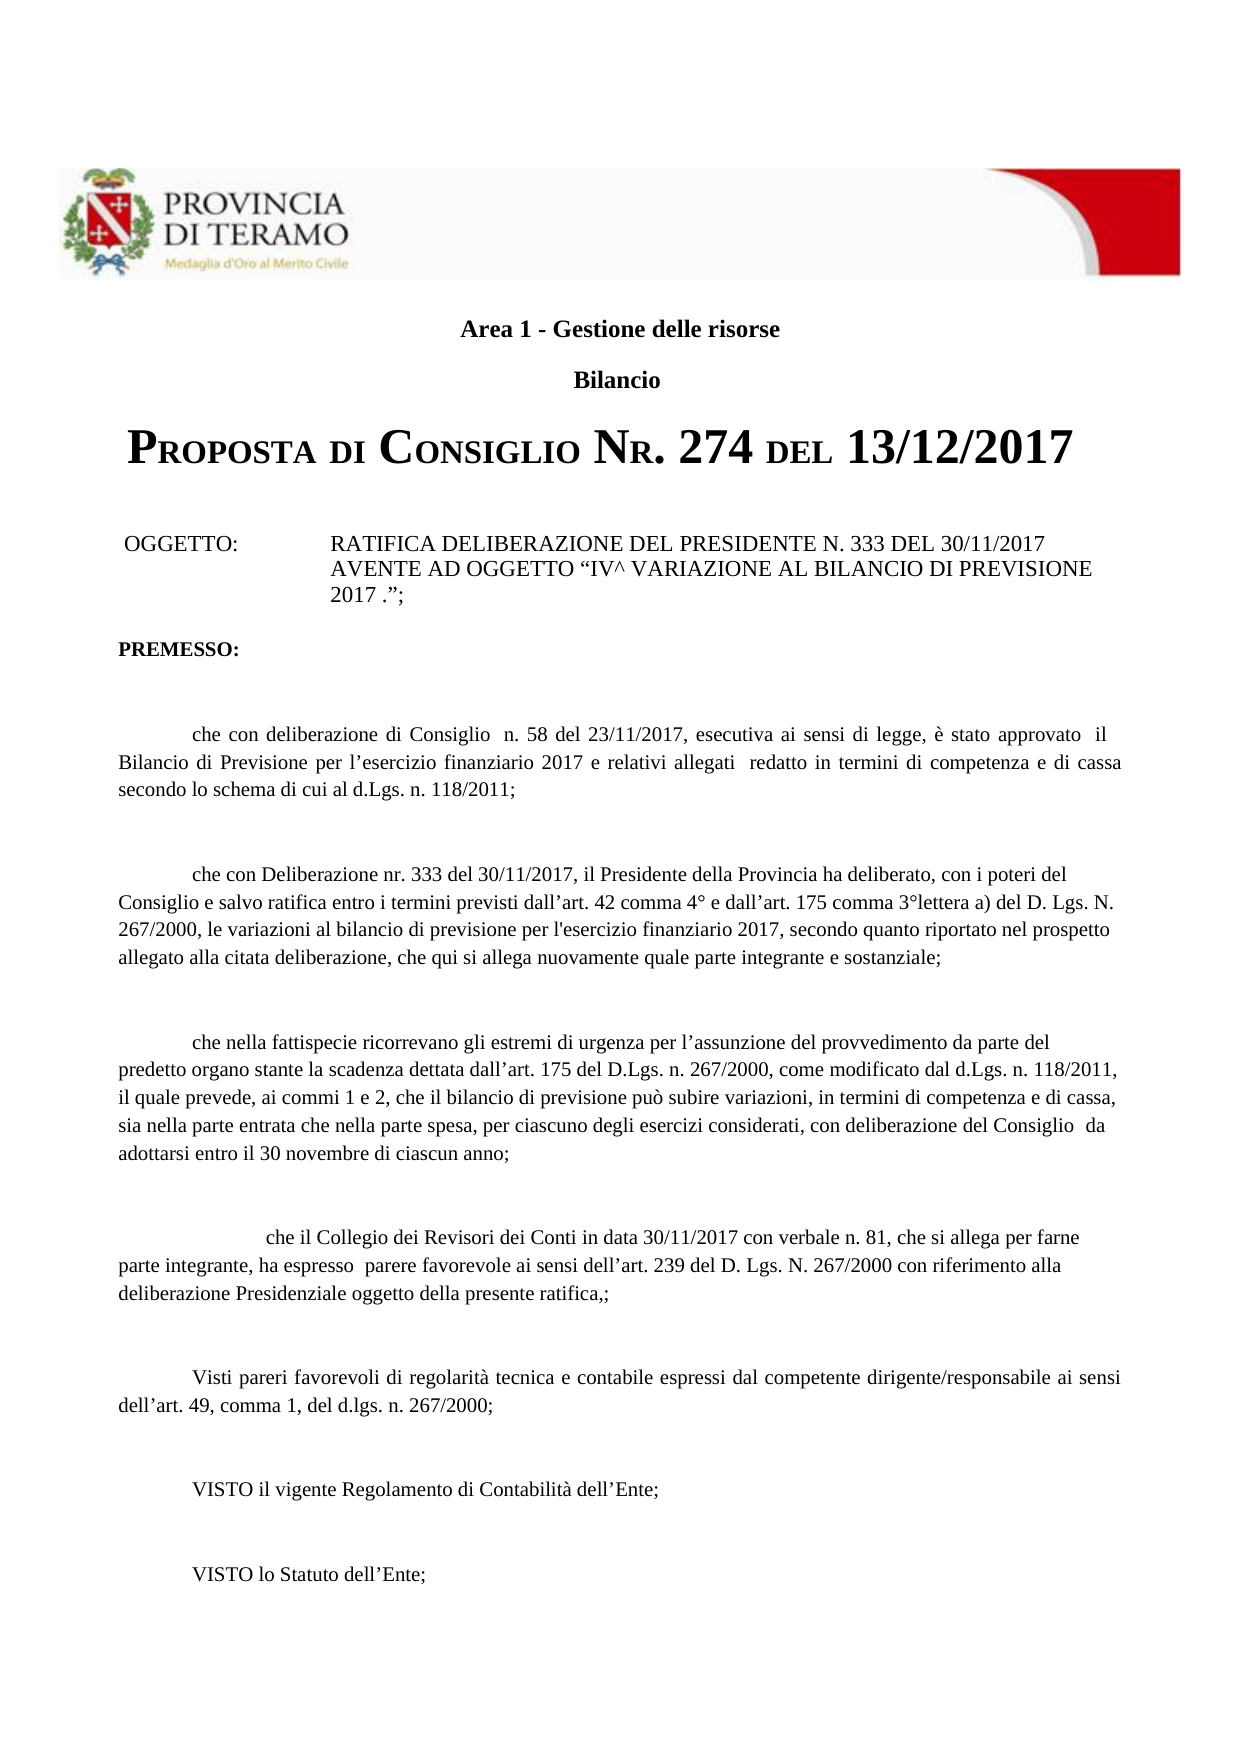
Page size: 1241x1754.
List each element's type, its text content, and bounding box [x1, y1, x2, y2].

text VISTO lo Statuto dell’Ente; [118, 1563, 1122, 1586]
text Visti pareri favorevoli di regolarità tecnica e contabile espressi dal competente dirigente/responsabile ai sensi dell’art. 49, comma 1, del d.lgs. n. 267/2000; [118, 1366, 1122, 1417]
subtitle Proposta di Consiglio Nr. 274 del 13/12/2017 [118, 419, 1107, 474]
subtitle Bilancio [118, 366, 1122, 393]
picture [59, 168, 1182, 281]
text che con deliberazione di Consiglio n. 58 del 23/11/2017, esecutiva ai sensi di legge, è stato approvato il Bilancio di Previsione per l’esercizio finanziario 2017 e relativi allegati redatto in termini di competenza e di cassa secondo lo schema di cui al d.Lgs. n. 118/2011; [118, 723, 1122, 801]
text PREMESSO: [118, 638, 1122, 661]
subtitle Area 1 - Gestione delle risorse [118, 315, 1122, 342]
text che nella fattispecie ricorrevano gli estremi di urgenza per l’assunzione del provvedimento da parte del predetto organo stante la scadenza dettata dall’art. 175 del D.Lgs. n. 267/2000, come modificato dal d.Lgs. n. 118/2011, il quale prevede, ai commi 1 e 2, che il bilancio di previsione può subire variazioni, in termini di competenza e di cassa, sia nella parte entrata che nella parte spesa, per ciascuno degli esercizi considerati, con deliberazione del Consiglio da adottarsi entro il 30 novembre di ciascun anno; [118, 1031, 1122, 1164]
table_header OGGETTO: [118, 525, 324, 613]
text che il Collegio dei Revisori dei Conti in data 30/11/2017 con verbale n. 81, che si allega per farne parte integrante, ha espresso parere favorevole ai sensi dell’art. 239 del D. Lgs. N. 267/2000 con riferimento alla deliberazione Presidenziale oggetto della presente ratifica,; [118, 1226, 1122, 1304]
text VISTO il vigente Regolamento di Contabilità dell’Ente; [118, 1478, 1122, 1501]
text che con Deliberazione nr. 333 del 30/11/2017, il Presidente della Provincia ha deliberato, con i poteri del Consiglio e salvo ratifica entro i termini previsti dall’art. 42 comma 4° e dall’art. 175 comma 3°lettera a) del D. Lgs. N. 267/2000, le variazioni al bilancio di previsione per l'esercizio finanziario 2017, secondo quanto riportato nel prospetto allegato alla citata deliberazione, che qui si allega nuovamente quale parte integrante e sostanziale; [118, 863, 1122, 969]
table_header RATIFICA DELIBERAZIONE DEL PRESIDENTE N. 333 DEL 30/11/2017 AVENTE AD OGGETTO “IV^ VARIAZIONE AL BILANCIO DI PREVISIONE 2017 .”; [324, 525, 1123, 613]
